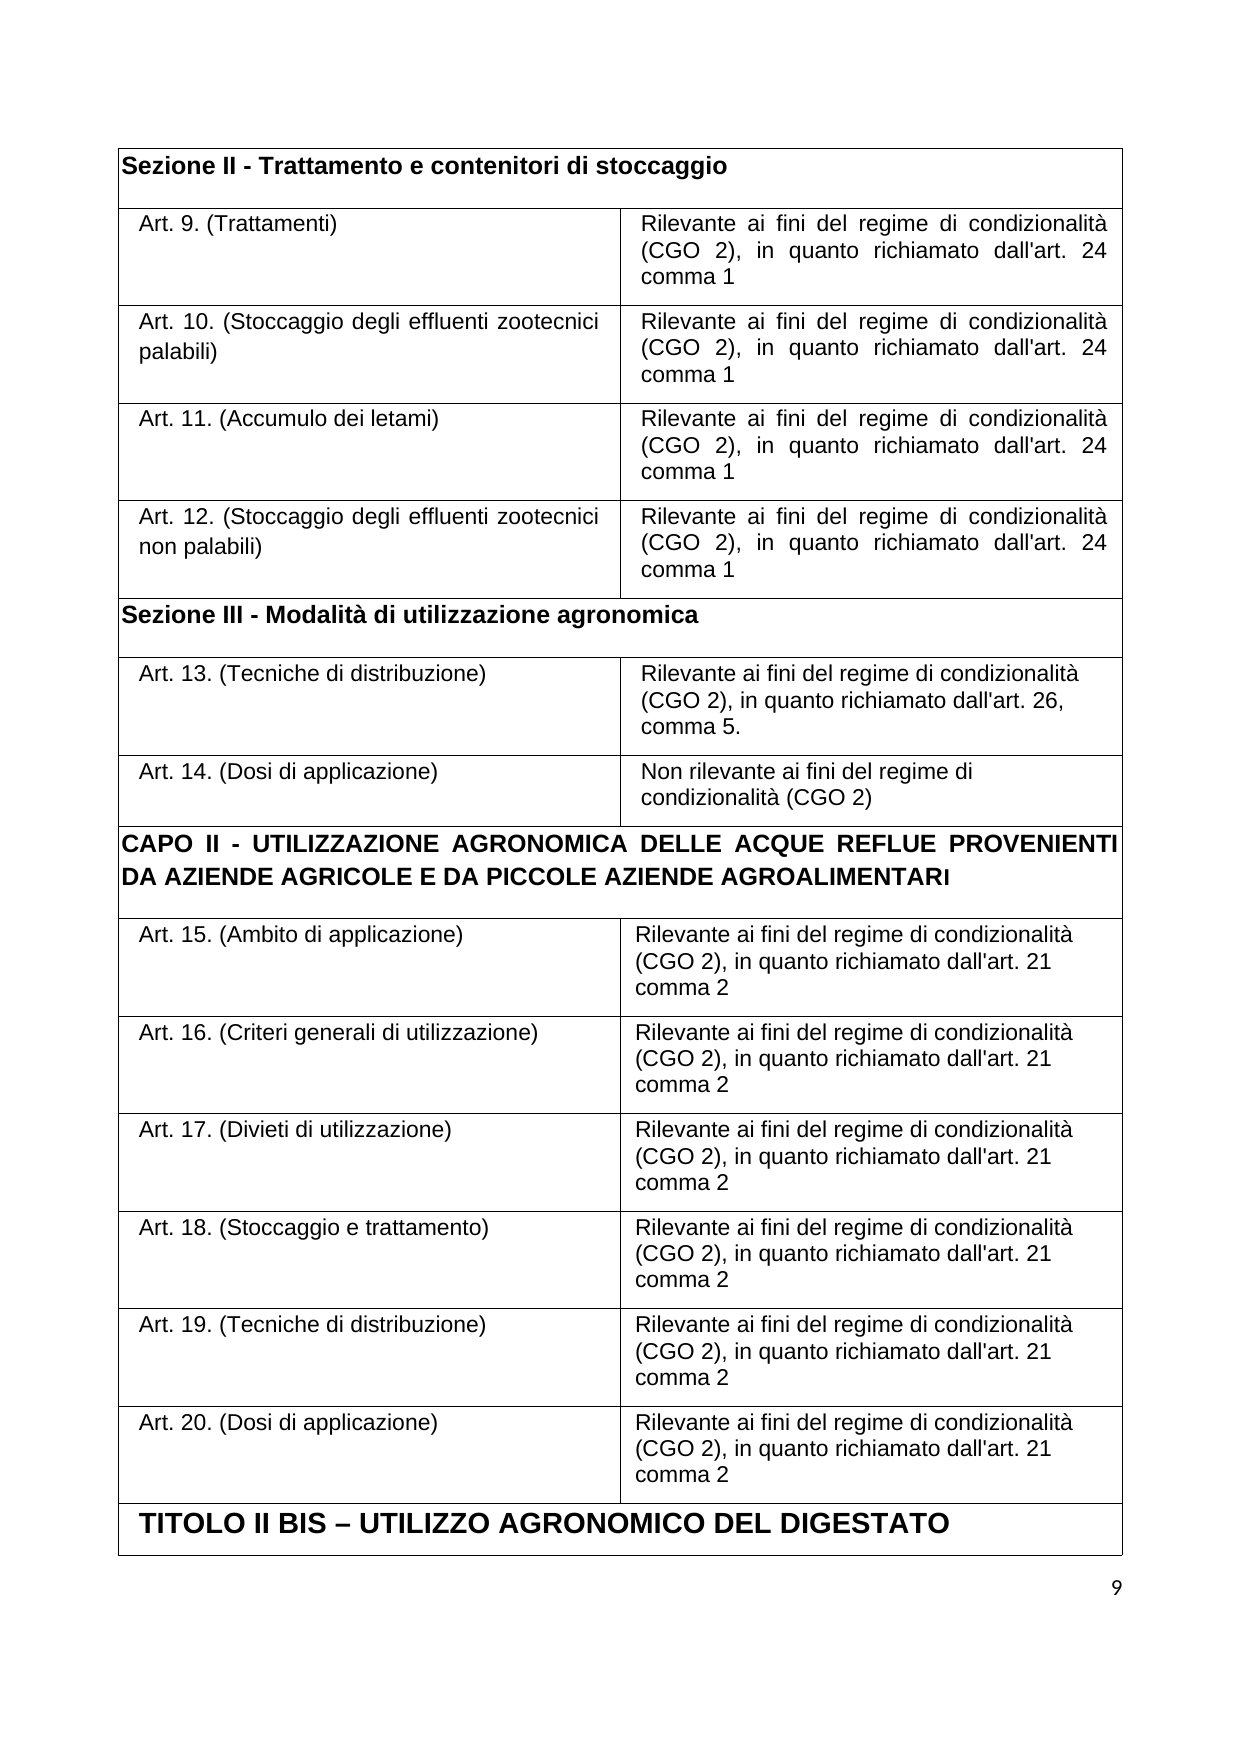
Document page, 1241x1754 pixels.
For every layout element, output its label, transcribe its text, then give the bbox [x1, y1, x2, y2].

table_cell Art. 19. (Tecniche di distribuzione) [119, 1309, 620, 1406]
table_cell TITOLO II BIS – UTILIZZO AGRONOMICO DEL DIGESTATO [119, 1504, 1122, 1555]
table_cell Rilevante ai fini del regime di condizionalità (CGO 2), in quanto richiamato dall'art. 21 comma 2 [621, 1212, 1122, 1308]
table_cell Art. 9. (Trattamenti) [119, 209, 620, 305]
table_cell Art. 14. (Dosi di applicazione) [119, 756, 620, 826]
table_cell Rilevante ai fini del regime di condizionalità (CGO 2), in quanto richiamato dall'art. 24 comma 1 [621, 306, 1122, 402]
table_cell Rilevante ai fini del regime di condizionalità (CGO 2), in quanto richiamato dall'art. 21 comma 2 [621, 919, 1122, 1016]
table_cell Art. 10. (Stoccaggio degli effluenti zootecnici palabili) [119, 306, 620, 402]
table_cell Rilevante ai fini del regime di condizionalità (CGO 2), in quanto richiamato dall'art. 24 comma 1 [621, 404, 1122, 500]
table_cell Rilevante ai fini del regime di condizionalità (CGO 2), in quanto richiamato dall'art. 21 comma 2 [621, 1309, 1122, 1406]
table_cell Art. 12. (Stoccaggio degli effluenti zootecnici non palabili) [119, 501, 620, 597]
table_cell Rilevante ai fini del regime di condizionalità (CGO 2), in quanto richiamato dall'art. 26, comma 5. [621, 658, 1122, 755]
table_cell Art. 17. (Divieti di utilizzazione) [119, 1114, 620, 1211]
table_cell Rilevante ai fini del regime di condizionalità (CGO 2), in quanto richiamato dall'art. 24 comma 1 [621, 501, 1122, 597]
table_cell CAPO II - UTILIZZAZIONE AGRONOMICA DELLE ACQUE REFLUE PROVENIENTI DA AZIENDE AGRICOLE E DA PICCOLE AZIENDE AGROALIMENTARI [119, 827, 1122, 918]
table_cell Art. 13. (Tecniche di distribuzione) [119, 658, 620, 755]
table_cell Sezione II - Trattamento e contenitori di stoccaggio [119, 149, 1122, 207]
table_cell Sezione III - Modalità di utilizzazione agronomica [119, 599, 1122, 657]
table_cell Art. 20. (Dosi di applicazione) [119, 1407, 620, 1503]
table_cell Rilevante ai fini del regime di condizionalità (CGO 2), in quanto richiamato dall'art. 21 comma 2 [621, 1407, 1122, 1503]
table_cell Rilevante ai fini del regime di condizionalità (CGO 2), in quanto richiamato dall'art. 24 comma 1 [621, 209, 1122, 305]
table_cell Rilevante ai fini del regime di condizionalità (CGO 2), in quanto richiamato dall'art. 21 comma 2 [621, 1017, 1122, 1113]
table_cell Art. 11. (Accumulo dei letami) [119, 404, 620, 500]
table_cell Non rilevante ai fini del regime di condizionalità (CGO 2) [621, 756, 1122, 826]
table_cell Art. 18. (Stoccaggio e trattamento) [119, 1212, 620, 1308]
table_cell Art. 15. (Ambito di applicazione) [119, 919, 620, 1016]
table_cell Rilevante ai fini del regime di condizionalità (CGO 2), in quanto richiamato dall'art. 21 comma 2 [621, 1114, 1122, 1211]
table_cell Art. 16. (Criteri generali di utilizzazione) [119, 1017, 620, 1113]
